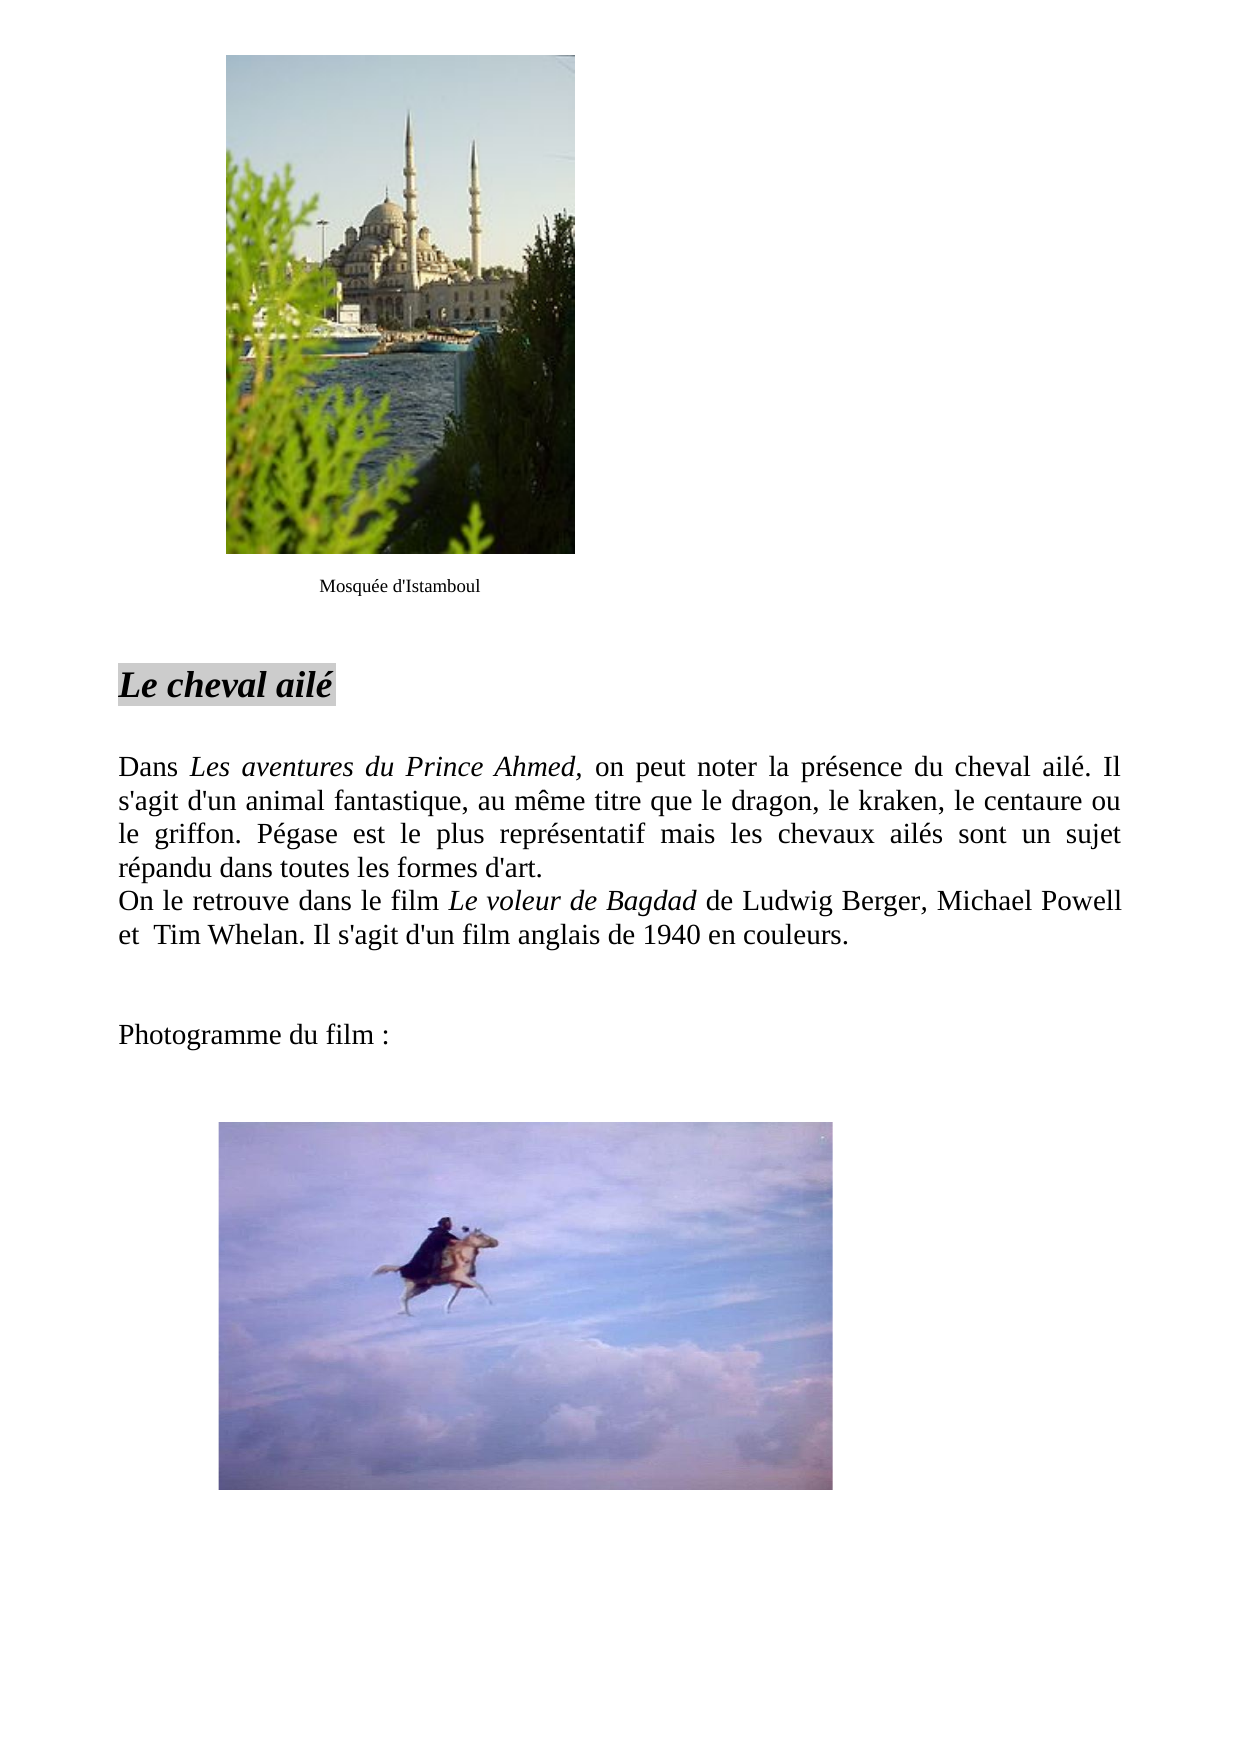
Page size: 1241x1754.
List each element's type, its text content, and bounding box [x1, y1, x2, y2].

text Photogramme du film : [118, 1017, 1122, 1051]
text On le retrouve dans le film Le voleur de Bagdad de Ludwig Berger, Michael Powell et Tim Whelan. Il s'agit d'un film anglais de 1940 en couleurs. [118, 883, 1122, 950]
picture [218, 1122, 833, 1490]
text Mosquée d'Istamboul [118, 575, 1122, 597]
picture [226, 55, 575, 554]
text Dans Les aventures du Prince Ahmed, on peut noter la présence du cheval ailé. Il s'agit d'un animal fantastique, au même titre que le dragon, le kraken, le centaure ou le griffon. Pégase est le plus représentatif mais les chevaux ailés sont un sujet répandu dans toutes les formes d'art. [118, 749, 1122, 883]
text Le cheval ailé [118, 663, 1122, 706]
